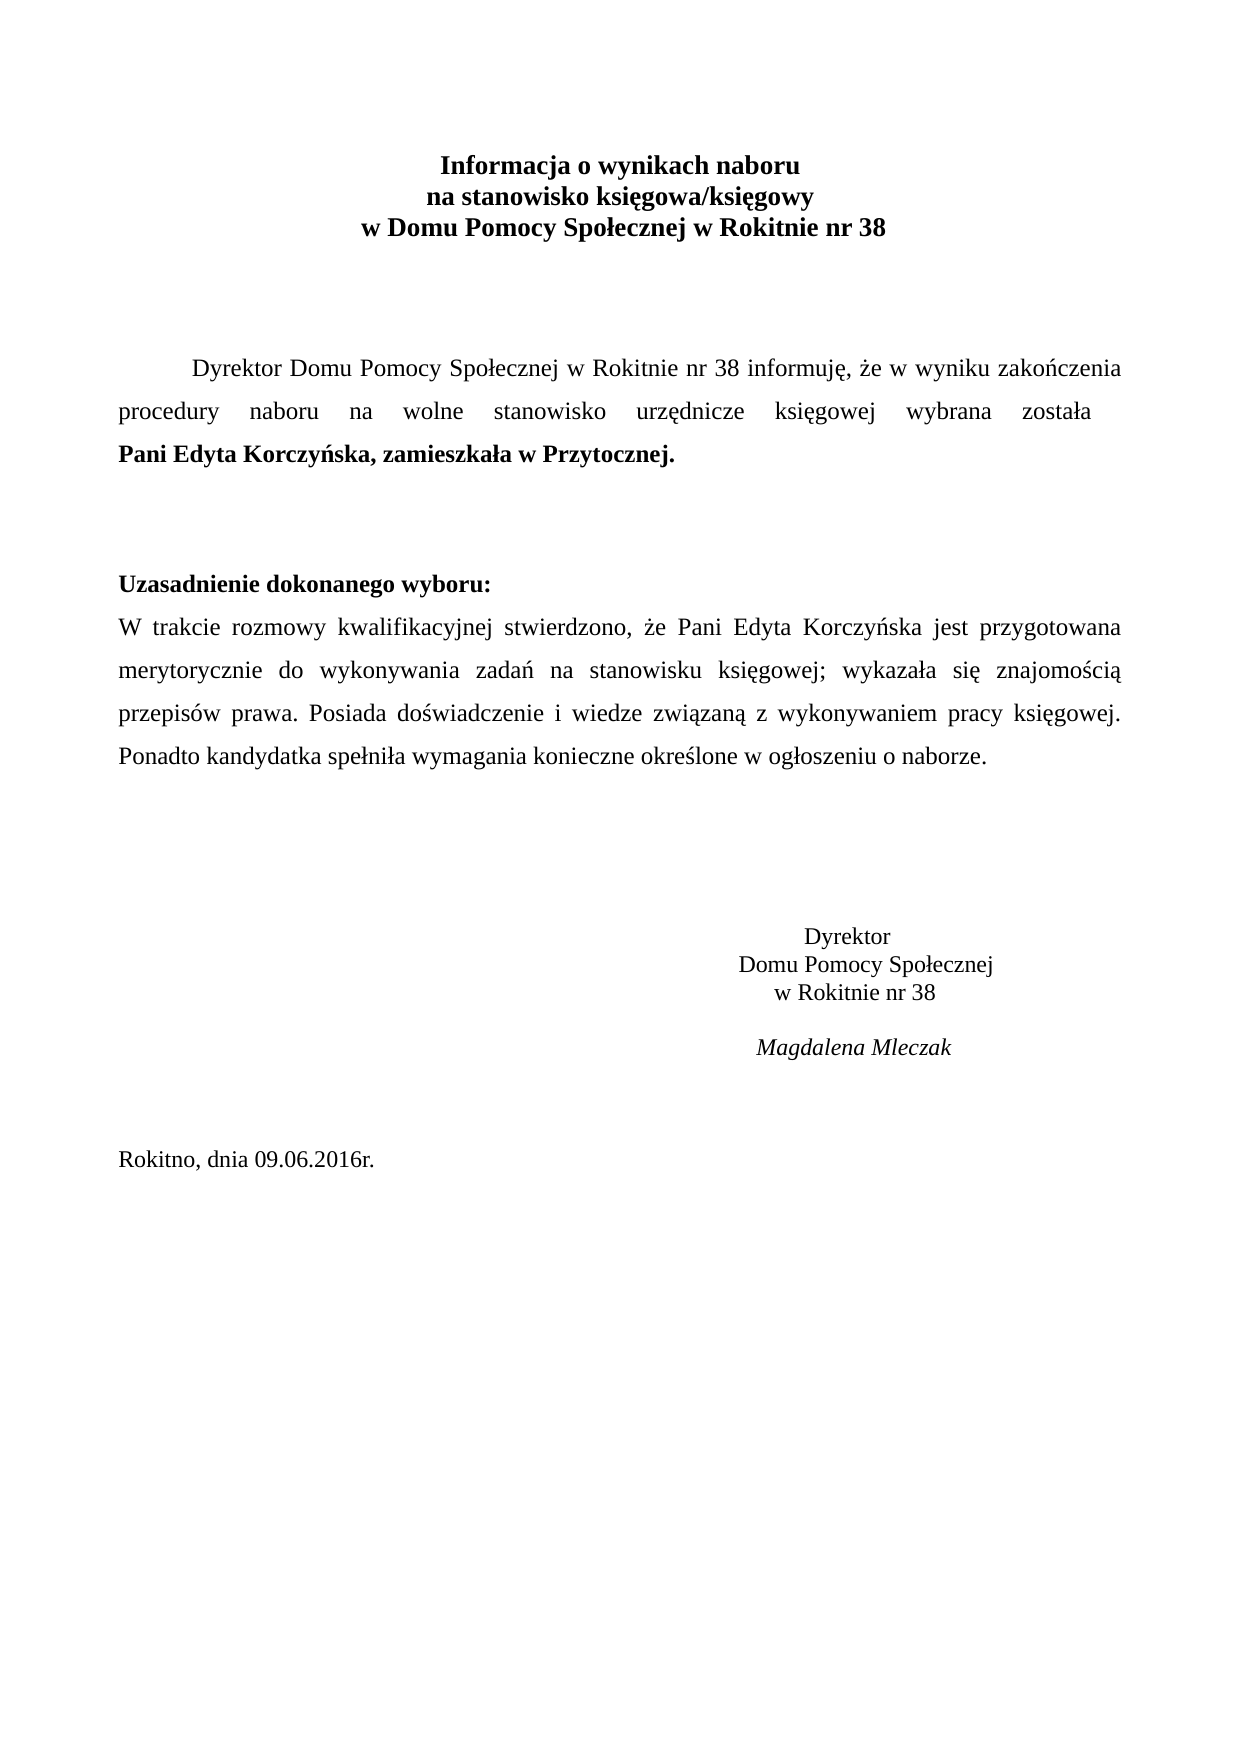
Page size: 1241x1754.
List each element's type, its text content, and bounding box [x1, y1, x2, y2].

text Uzasadnienie dokonanego wyboru: [118, 569, 1122, 597]
text Magdalena Mleczak [738, 1033, 1122, 1060]
text na stanowisko księgowa/księgowy [118, 180, 1122, 212]
text Domu Pomocy Społecznej [738, 950, 1122, 978]
text w Domu Pomocy Społecznej w Rokitnie nr 38 [118, 212, 1122, 243]
text Dyrektor [738, 922, 1122, 950]
text w Rokitnie nr 38 [738, 978, 1122, 1005]
text Dyrektor Domu Pomocy Społecznej w Rokitnie nr 38 informuję, że w wyniku zakończenia procedury naboru na wolne stanowisko urzędnicze księgowej wybrana została Pani Edyta Korczyńska, zamieszkała w Przytocznej. [118, 353, 1122, 468]
text Informacja o wynikach naboru [118, 149, 1122, 180]
text Rokitno, dnia 09.06.2016r. [118, 1146, 1122, 1173]
text W trakcie rozmowy kwalifikacyjnej stwierdzono, że Pani Edyta Korczyńska jest przygotowana merytorycznie do wykonywania zadań na stanowisku księgowej; wykazała się znajomością przepisów prawa. Posiada doświadczenie i wiedze związaną z wykonywaniem pracy księgowej. Ponadto kandydatka spełniła wymagania konieczne określone w ogłoszeniu o naborze. [118, 612, 1122, 770]
